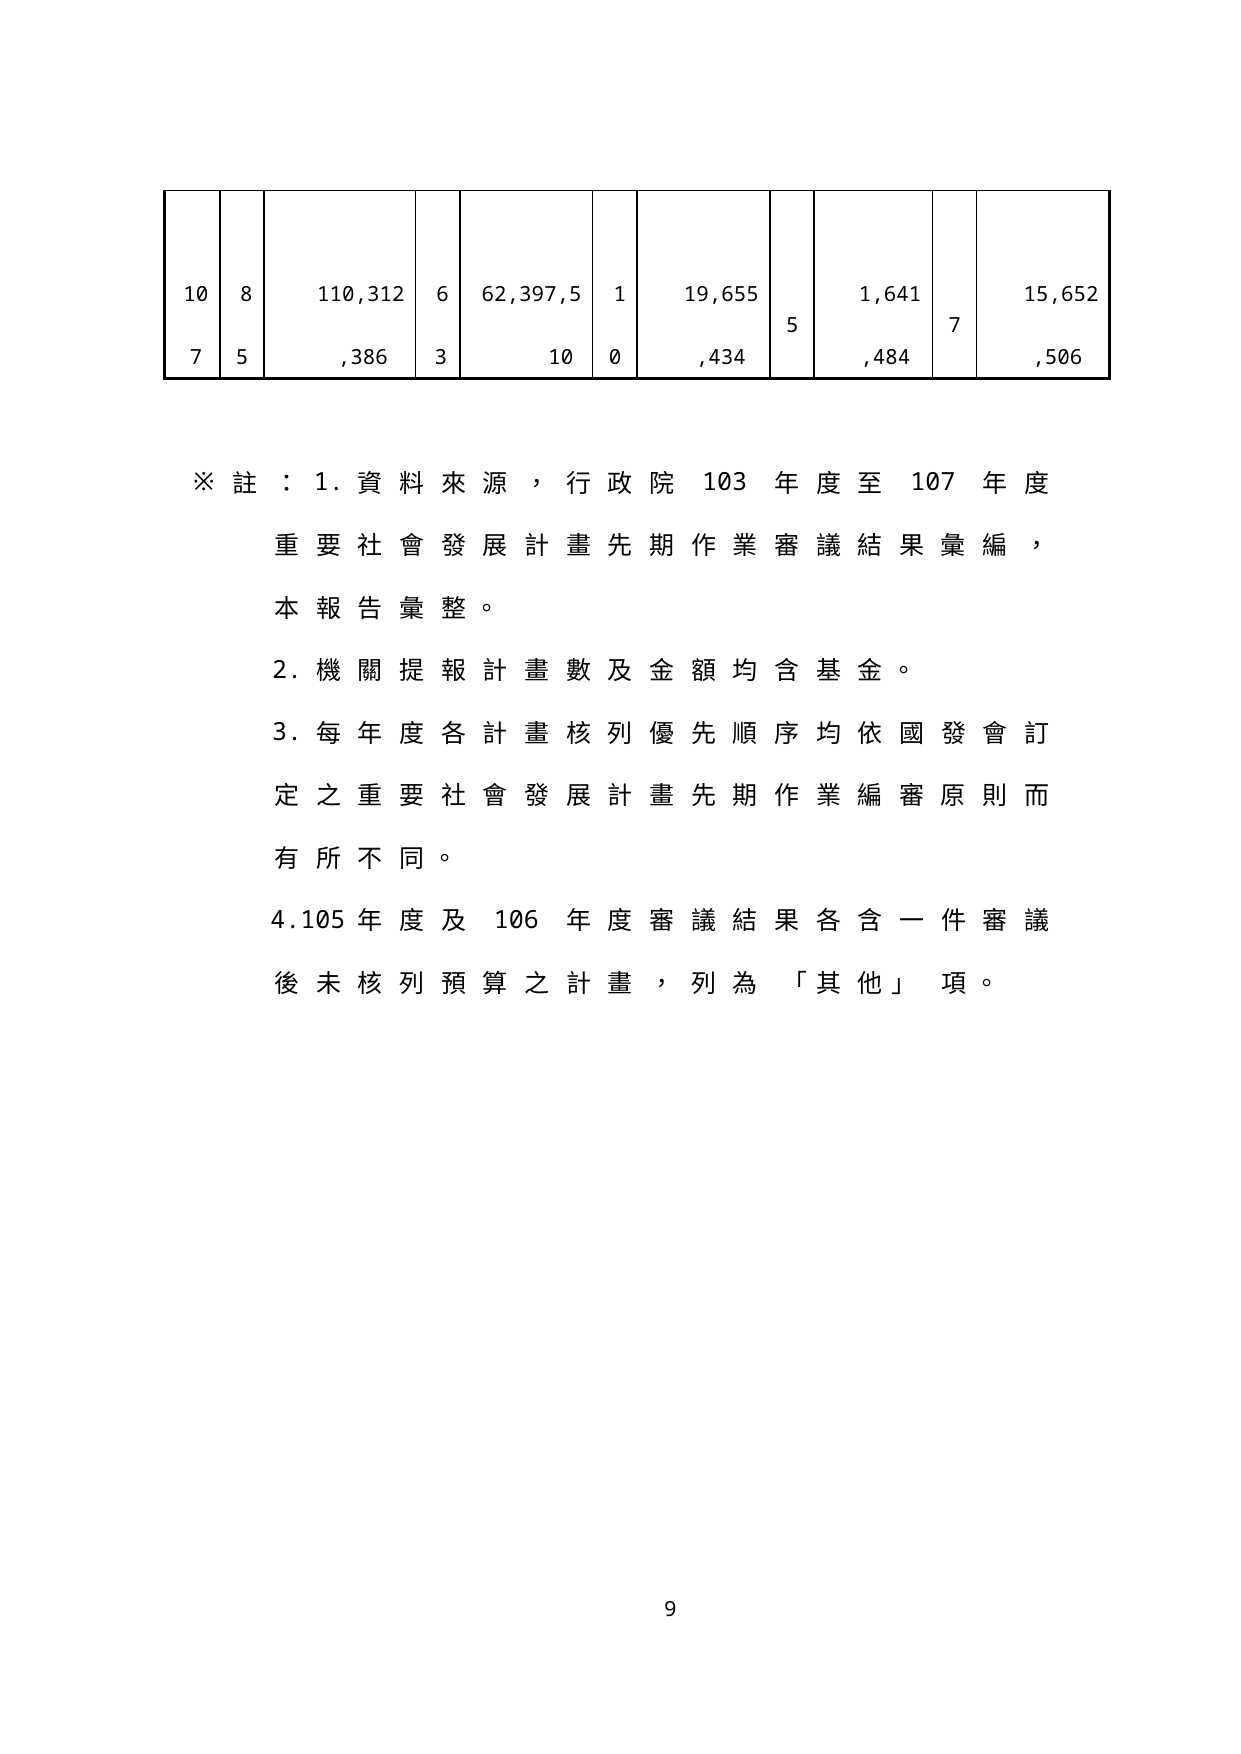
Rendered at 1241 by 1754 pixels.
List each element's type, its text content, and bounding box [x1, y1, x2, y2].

table_cell 5 [771, 191, 813, 377]
table_cell 19,655,434 [638, 191, 769, 377]
table_cell 15,652,506 [977, 191, 1108, 377]
table_cell 7 [933, 191, 976, 377]
text 3.每年度各計畫核列優先順序均依國發會訂定之重要社會發展計畫先期作業編審原則而有所不同。 [227, 689, 1087, 877]
table_cell 1,641,484 [815, 191, 932, 377]
table_cell 85 [221, 191, 263, 377]
table_cell 110,312,386 [265, 191, 415, 377]
table_cell 62,397,510 [461, 191, 592, 377]
text 2.機關提報計畫數及金額均含基金。 [227, 627, 1071, 689]
text ※註：1.資料來源，行政院103年度至107年度重要社會發展計畫先期作業審議結果彙編，本報告彙整。 [153, 439, 1087, 627]
table_cell 107 [166, 191, 219, 377]
table_cell 63 [416, 191, 459, 377]
text 4.105年度及106年度審議結果各含一件審議後未核列預算之計畫，列為「其他」項。 [227, 877, 1087, 1002]
table_cell 10 [593, 191, 636, 377]
